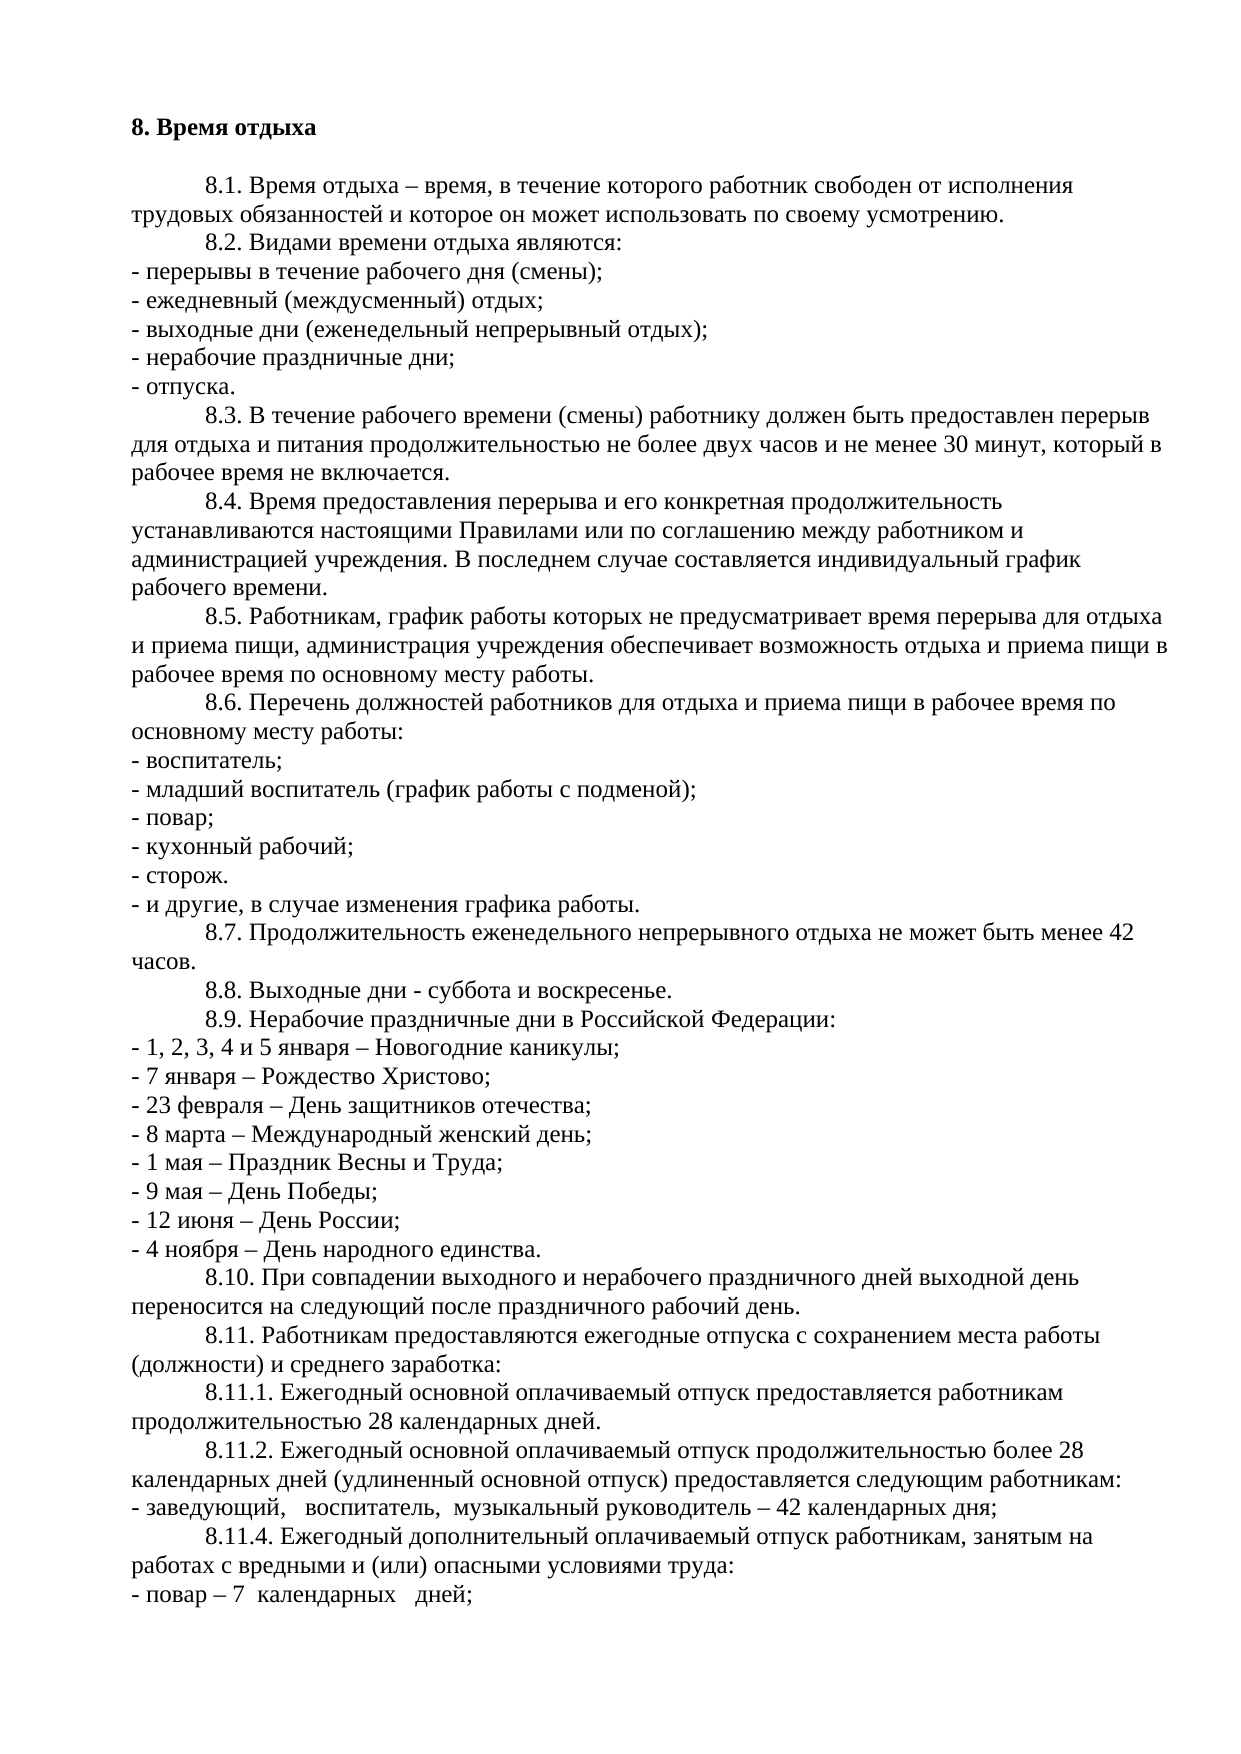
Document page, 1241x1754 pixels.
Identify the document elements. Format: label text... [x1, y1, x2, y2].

text 8.3. В течение рабочего времени (смены) работнику должен быть предоставлен перерыв для отдыха и питания продолжительностью не более двух часов и не менее 30 минут, который в рабочее время не включается. [131, 400, 1181, 486]
text 8.10. При совпадении выходного и нерабочего праздничного дней выходной день переносится на следующий после праздничного рабочий день. [131, 1262, 1181, 1320]
text 8.11.4. Ежегодный дополнительный оплачиваемый отпуск работникам, занятым на работах с вредными и (или) опасными условиями труда: [131, 1521, 1181, 1579]
text - перерывы в течение рабочего дня (смены); [131, 256, 1181, 285]
text - 1, 2, 3, 4 и 5 января – Новогодние каникулы; [131, 1032, 1181, 1061]
text - повар; [131, 802, 1181, 831]
text - 4 ноября – День народного единства. [131, 1234, 1181, 1262]
text - ежедневный (междусменный) отдых; [131, 285, 1181, 314]
text - повар – 7 календарных дней; [131, 1579, 1181, 1607]
text - 8 марта – Международный женский день; [131, 1119, 1181, 1147]
text - 1 мая – Праздник Весны и Труда; [131, 1147, 1181, 1176]
text - воспитатель; [131, 745, 1181, 774]
text - 23 февраля – День защитников отечества; [131, 1090, 1181, 1119]
text - выходные дни (еженедельный непрерывный отдых); [131, 314, 1181, 342]
text 8.11.1. Ежегодный основной оплачиваемый отпуск предоставляется работникам продолжительностью 28 календарных дней. [131, 1377, 1181, 1435]
text 8.4. Время предоставления перерыва и его конкретная продолжительность устанавливаются настоящими Правилами или по соглашению между работником и администрацией учреждения. В последнем случае составляется индивидуальный график рабочего времени. [131, 486, 1181, 601]
text - кухонный рабочий; [131, 831, 1181, 860]
text 8.8. Выходные дни - суббота и воскресенье. [131, 975, 1181, 1004]
text - 12 июня – День России; [131, 1205, 1181, 1234]
text 8.2. Видами времени отдыха являются: [131, 227, 1181, 256]
text - 9 мая – День Победы; [131, 1176, 1181, 1205]
text - отпуска. [131, 371, 1181, 400]
text 8.1. Время отдыха – время, в течение которого работник свободен от исполнения трудовых обязанностей и которое он может использовать по своему усмотрению. [131, 170, 1181, 227]
text - сторож. [131, 860, 1181, 889]
text 8.9. Нерабочие праздничные дни в Российской Федерации: [131, 1004, 1181, 1032]
text - заведующий, воспитатель, музыкальный руководитель – 42 календарных дня; [131, 1492, 1181, 1521]
text - нерабочие праздничные дни; [131, 342, 1181, 371]
text - 7 января – Рождество Христово; [131, 1061, 1181, 1090]
text - и другие, в случае изменения графика работы. [131, 889, 1181, 917]
text 8. Время отдыха [131, 112, 1181, 141]
text 8.5. Работникам, график работы которых не предусматривает время перерыва для отдыха и приема пищи, администрация учреждения обеспечивает возможность отдыха и приема пищи в рабочее время по основному месту работы. [131, 601, 1181, 687]
text 8.11. Работникам предоставляются ежегодные отпуска с сохранением места работы (должности) и среднего заработка: [131, 1320, 1181, 1377]
text 8.11.2. Ежегодный основной оплачиваемый отпуск продолжительностью более 28 календарных дней (удлиненный основной отпуск) предоставляется следующим работникам: [131, 1435, 1181, 1492]
text - младший воспитатель (график работы с подменой); [131, 774, 1181, 802]
text 8.7. Продолжительность еженедельного непрерывного отдыха не может быть менее 42 часов. [131, 917, 1181, 975]
text 8.6. Перечень должностей работников для отдыха и приема пищи в рабочее время по основному месту работы: [131, 687, 1181, 745]
